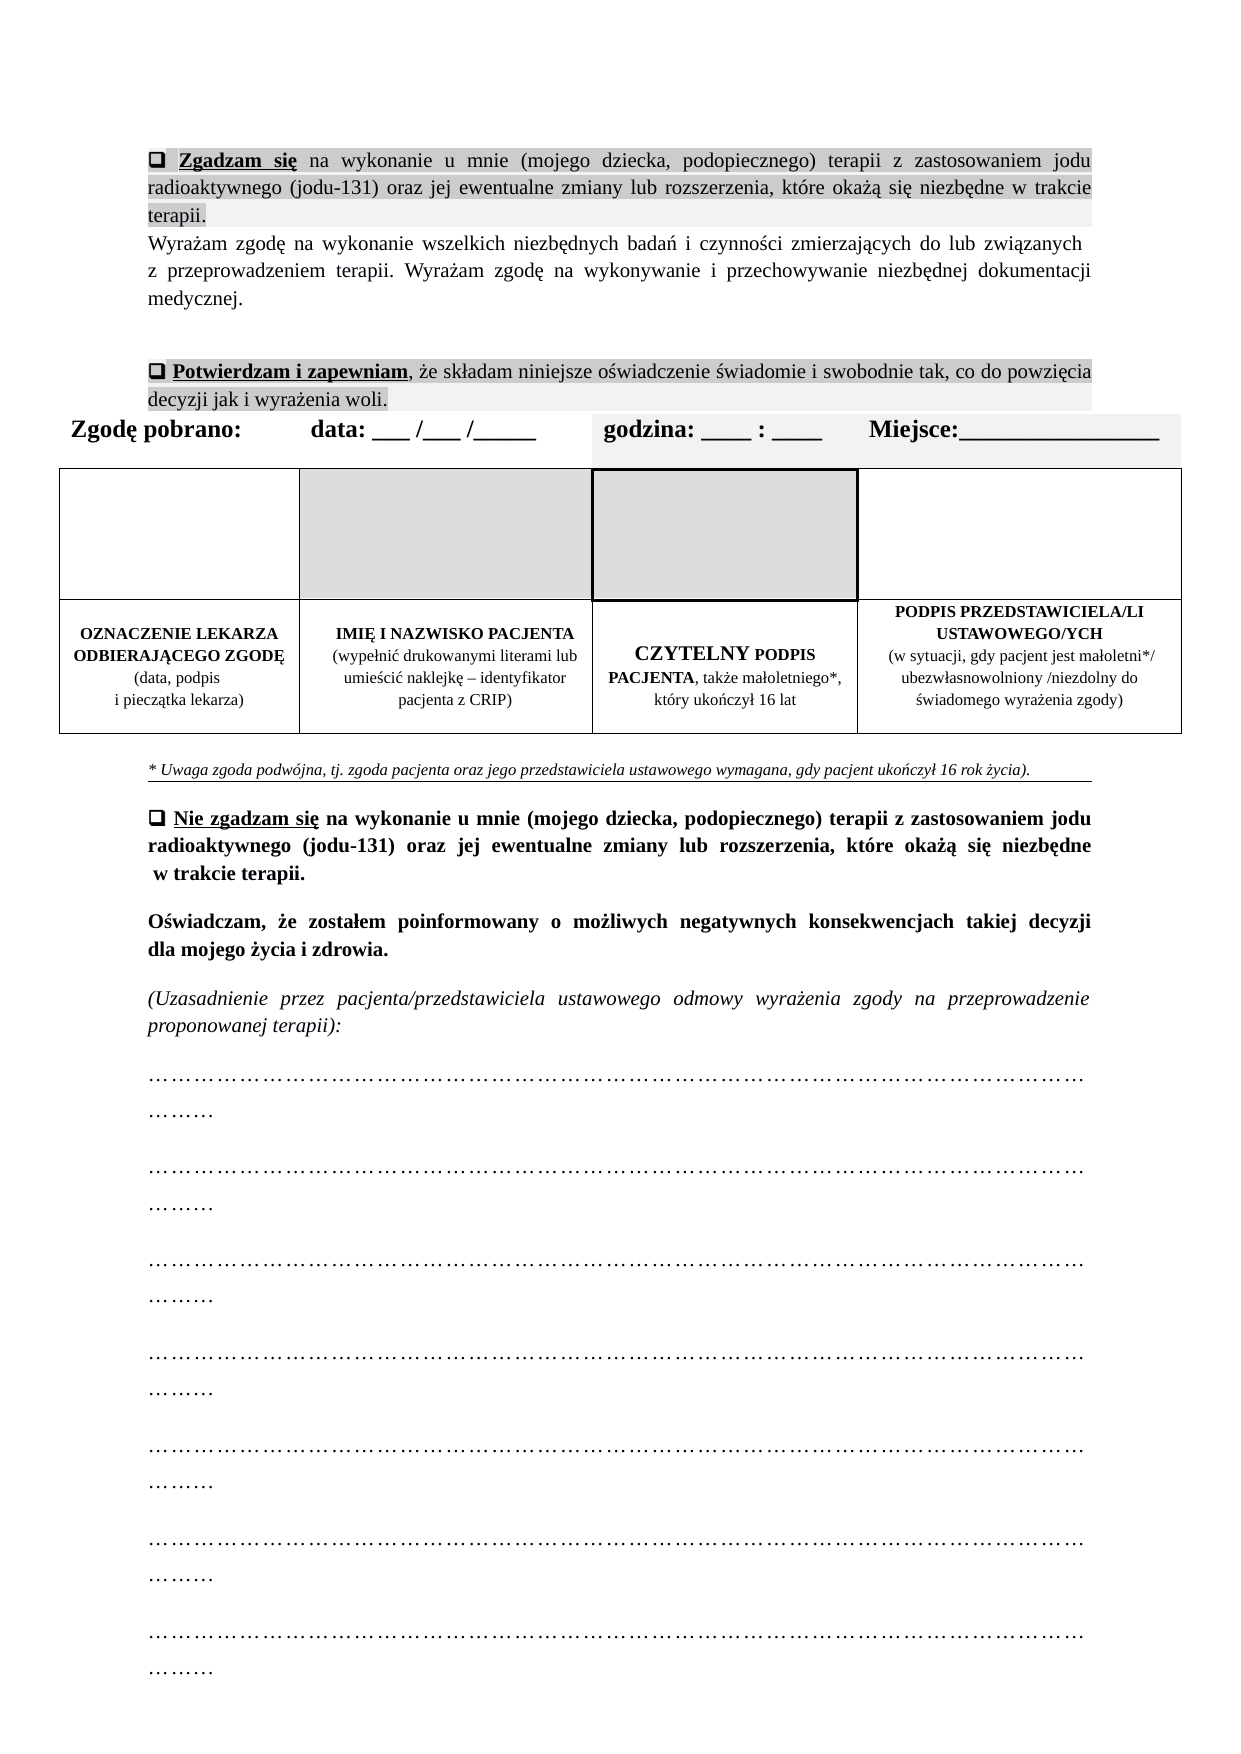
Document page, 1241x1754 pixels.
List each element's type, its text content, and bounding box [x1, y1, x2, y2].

table_cell [594, 471, 856, 598]
table_cell IMIĘ I NAZWISKO PACJENTA (wypełnić drukowanymi literami lub umieścić naklejkę – identyfikator pacjenta z CRIP) [300, 600, 592, 733]
table_header Zgodę pobrano: [59, 414, 299, 468]
table_cell CZYTELNY PODPIS PACJENTA, także małoletniego*, który ukończył 16 lat [593, 602, 857, 733]
text  Zgadzam się na wykonanie u mnie (mojego dziecka, podopiecznego) terapii z zastosowaniem jodu radioaktywnego (jodu-131) oraz jej ewentualne zmiany lub rozszerzenia, które okażą się niezbędne w trakcie terapii. [148, 148, 1092, 227]
text Oświadczam, że zostałem poinformowany o możliwych negatywnych konsekwencjach takiej decyzji dla mojego życia i zdrowia. [148, 909, 1092, 961]
table_cell PODPIS PRZEDSTAWICIELA/LI USTAWOWEGO/YCH (w sytuacji, gdy pacjent jest małoletni*/ ubezwłasnowolniony /niezdolny do świadomego wyrażenia zgody) [858, 600, 1181, 733]
text …………………………………………………………………………………………………………………... [148, 1062, 1092, 1122]
text …………………………………………………………………………………………………………………... [148, 1247, 1092, 1307]
text …………………………………………………………………………………………………………………... [148, 1619, 1092, 1679]
table_header data: ___ /___ /_____ [299, 414, 592, 468]
text …………………………………………………………………………………………………………………... [148, 1526, 1092, 1586]
text * Uwaga zgoda podwójna, tj. zgoda pacjenta oraz jego przedstawiciela ustawowego wymagana, gdy pacjent ukończył 16 rok życia). [148, 759, 1092, 781]
text (Uzasadnienie przez pacjenta/przedstawiciela ustawowego odmowy wyrażenia zgody na przeprowadzenie proponowanej terapii): [148, 986, 1092, 1037]
text Wyrażam zgodę na wykonanie wszelkich niezbędnych badań i czynności zmierzających do lub związanych z przeprowadzeniem terapii. Wyrażam zgodę na wykonywanie i przechowywanie niezbędnej dokumentacji medycznej. [148, 231, 1092, 310]
text …………………………………………………………………………………………………………………... [148, 1433, 1092, 1493]
table_header godzina: ____ : ____ [592, 414, 858, 468]
text  Nie zgadzam się na wykonanie u mnie (mojego dziecka, podopiecznego) terapii z zastosowaniem jodu radioaktywnego (jodu-131) oraz jej ewentualne zmiany lub rozszerzenia, które okażą się niezbędne w trakcie terapii. [148, 806, 1092, 885]
text …………………………………………………………………………………………………………………... [148, 1154, 1092, 1214]
table_cell [859, 469, 1181, 598]
text …………………………………………………………………………………………………………………... [148, 1340, 1092, 1400]
table_cell OZNACZENIE LEKARZA ODBIERAJĄCEGO ZGODĘ (data, podpis i pieczątka lekarza) [60, 600, 299, 733]
table_cell [60, 469, 299, 598]
table_cell [300, 469, 591, 598]
table_header Miejsce:________________ [858, 414, 1181, 468]
text  Potwierdzam i zapewniam, że składam niniejsze oświadczenie świadomie i swobodnie tak, co do powzięcia decyzji jak i wyrażenia woli. [148, 359, 1092, 411]
